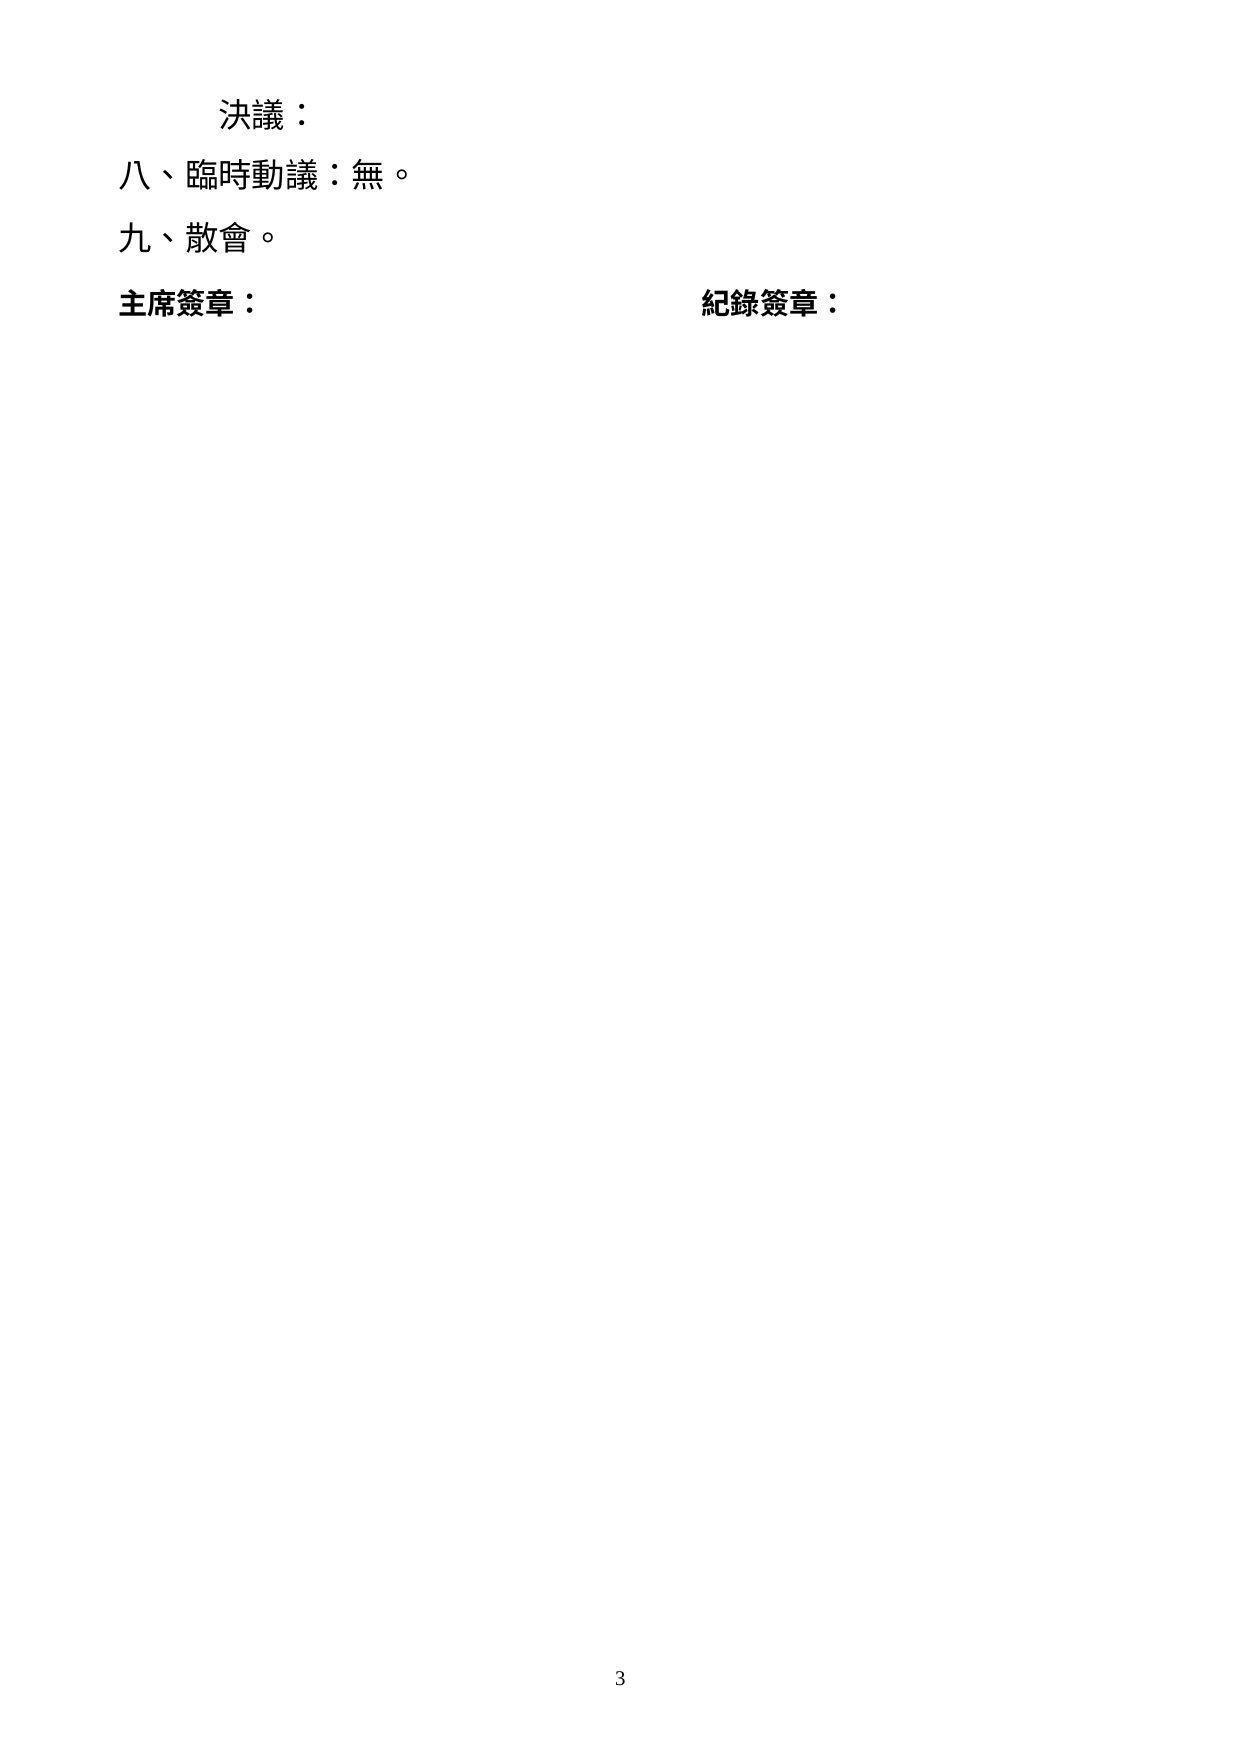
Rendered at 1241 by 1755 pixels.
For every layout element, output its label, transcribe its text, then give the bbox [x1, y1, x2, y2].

text 八、臨時動議：無。 [118, 149, 1122, 197]
text 決議： [218, 89, 1122, 137]
text 九、散會。 [118, 211, 1122, 260]
text 主席簽章： 紀錄簽章： [118, 274, 1122, 324]
